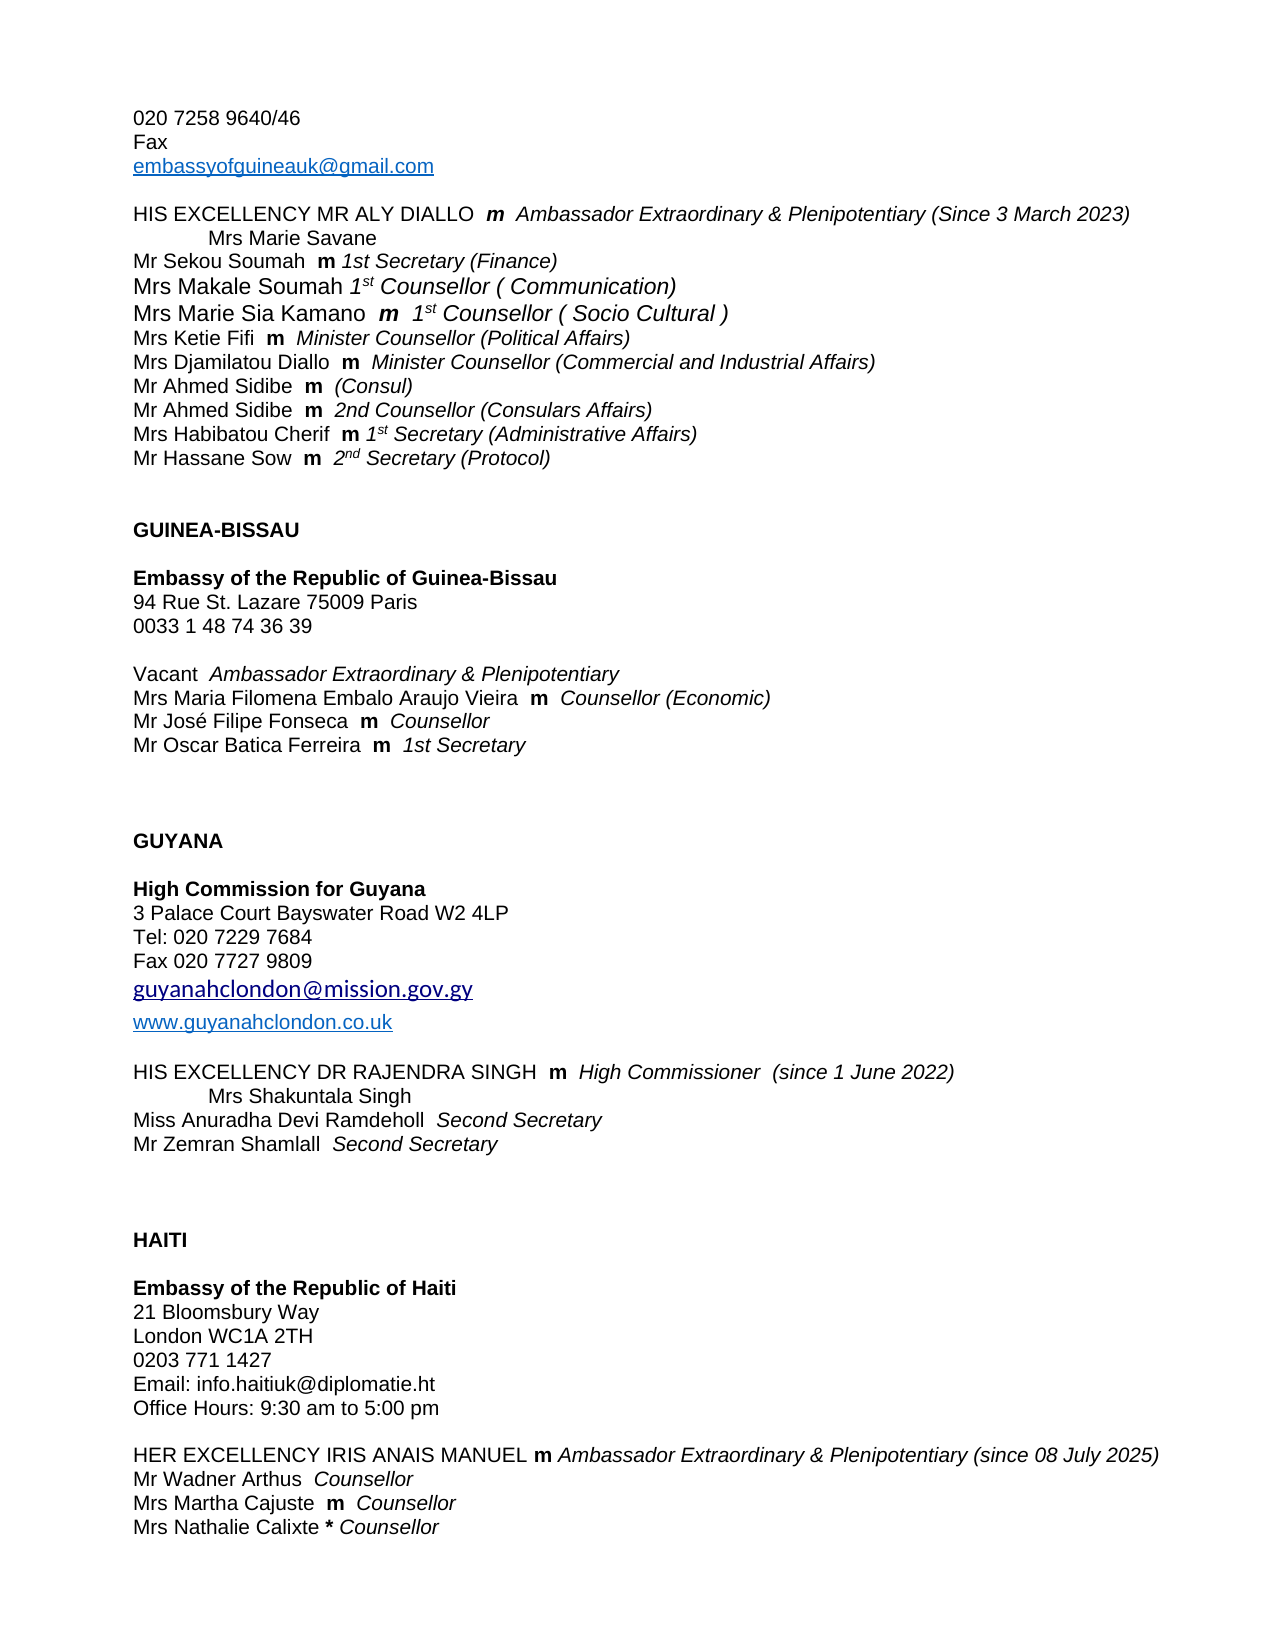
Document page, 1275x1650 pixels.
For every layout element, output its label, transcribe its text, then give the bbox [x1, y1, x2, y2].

text Mr Zemran Shamlall Second Secretary [133, 1132, 1181, 1156]
text GUYANA [133, 829, 1181, 853]
text Office Hours: 9:30 am to 5:00 pm [133, 1395, 1181, 1419]
text Embassy of the Republic of Haiti [133, 1276, 1181, 1299]
text Mrs Shakuntala Singh [133, 1084, 1181, 1108]
text Tel: 020 7229 7684 [133, 925, 1181, 949]
text Mr Ahmed Sidibe m 2nd Counsellor (Consulars Affairs) [133, 398, 1181, 422]
text Miss Anuradha Devi Ramdeholl Second Secretary [133, 1108, 1181, 1132]
text Mrs Marie Savane [133, 225, 1181, 249]
text 21 Bloomsbury Way [133, 1299, 1181, 1323]
text Mrs Martha Cajuste m Counsellor [133, 1491, 1181, 1515]
text London WC1A 2TH [133, 1323, 1181, 1347]
text HAITI [133, 1228, 1181, 1252]
text Mrs Djamilatou Diallo m Minister Counsellor (Commercial and Industrial Affairs) [133, 350, 1181, 374]
text Vacant Ambassador Extraordinary & Plenipotentiary [133, 661, 1181, 685]
text HIS EXCELLENCY MR ALY DIALLO m Ambassador Extraordinary & Plenipotentiary (Since 3 March 2023) [133, 201, 1181, 225]
text HER EXCELLENCY IRIS ANAIS MANUEL m Ambassador Extraordinary & Plenipotentiary (since 08 July 2025) [133, 1443, 1181, 1467]
text Mr José Filipe Fonseca m Counsellor [133, 709, 1181, 733]
text Mrs Marie Sia Kamano m 1st Counsellor ( Socio Cultural ) [133, 299, 1181, 326]
text Mr Oscar Batica Ferreira m 1st Secretary [133, 733, 1181, 757]
text 3 Palace Court Bayswater Road W2 4LP [133, 901, 1181, 925]
text Mr Sekou Soumah m 1st Secretary (Finance) [133, 249, 1181, 273]
text Mrs Habibatou Cherif m 1st Secretary (Administrative Affairs) [133, 422, 1181, 446]
text Mr Ahmed Sidibe m (Consul) [133, 374, 1181, 398]
text 020 7258 9640/46 [133, 106, 1181, 129]
text 0033 1 48 74 36 39 [133, 613, 1181, 637]
text 94 Rue St. Lazare 75009 Paris [133, 589, 1181, 613]
text embassyofguineauk@gmail.com [133, 153, 1181, 177]
text GUINEA-BISSAU [133, 518, 1181, 542]
text Fax 020 7727 9809 [133, 949, 1181, 973]
text Mrs Makale Soumah 1st Counsellor ( Communication) [133, 273, 1181, 299]
text High Commission for Guyana [133, 877, 1181, 901]
subtitle Embassy of the Republic of Guinea-Bissau [133, 566, 1181, 589]
text 0203 771 1427 [133, 1347, 1181, 1371]
text Mrs Ketie Fifi m Minister Counsellor (Political Affairs) [133, 326, 1181, 350]
text www.guyanahclondon.co.uk [133, 1005, 1181, 1036]
text Email: info.haitiuk@diplomatie.ht [133, 1371, 1181, 1395]
text guyanahclondon@mission.gov.gy [133, 973, 1181, 1003]
text Fax [133, 129, 1181, 153]
text Mr Hassane Sow m 2nd Secretary (Protocol) [133, 446, 1181, 470]
text Mrs Nathalie Calixte * Counsellor [133, 1515, 1181, 1539]
text HIS EXCELLENCY DR RAJENDRA SINGH m High Commissioner (since 1 June 2022) [133, 1060, 1181, 1084]
text Mrs Maria Filomena Embalo Araujo Vieira m Counsellor (Economic) [133, 685, 1181, 709]
text Mr Wadner Arthus Counsellor [133, 1467, 1181, 1491]
